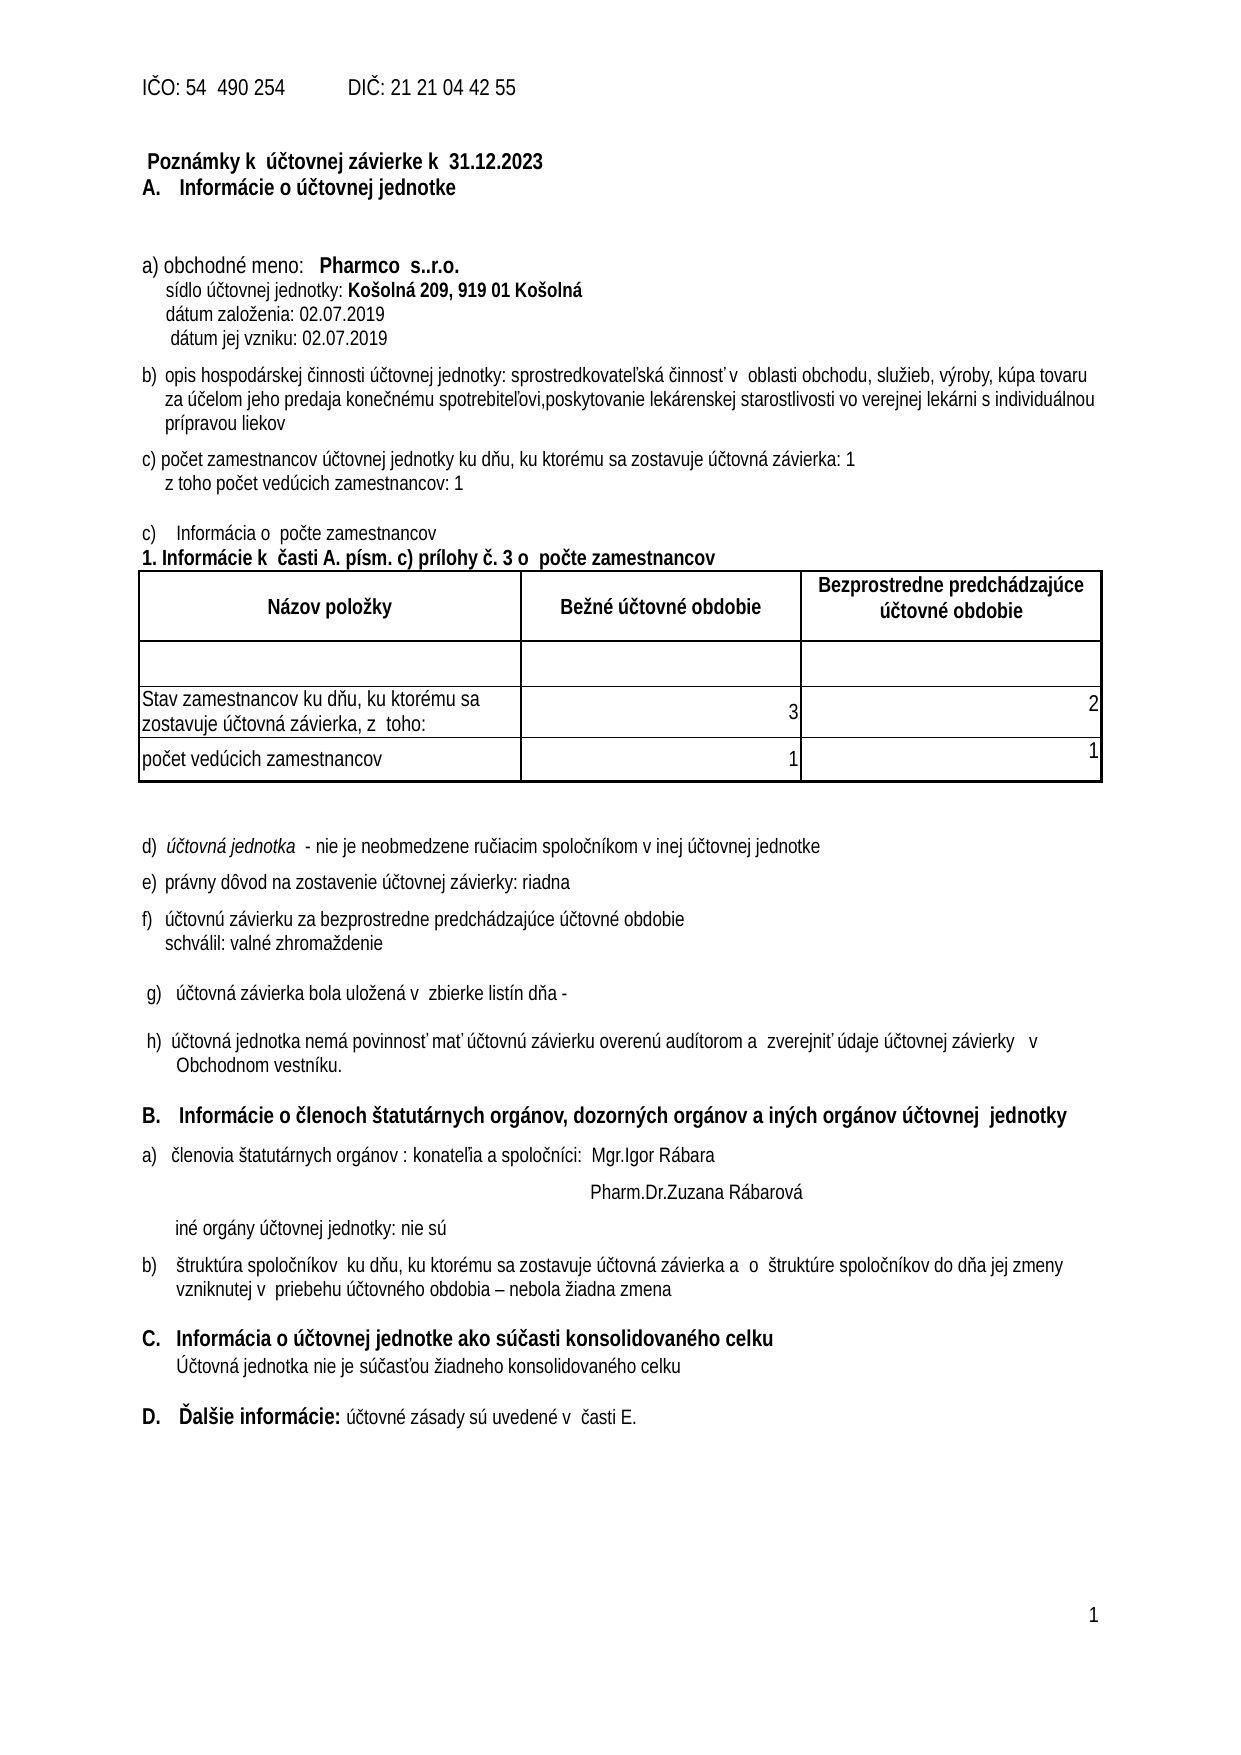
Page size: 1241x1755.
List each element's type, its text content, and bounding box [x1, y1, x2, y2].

text b) štruktúra spoločníkov ku dňu, ku ktorému sa zostavuje účtovná závierka a o štruktúre spoločníkov do dňa jej zmeny vzniknutej v priebehu účtovného obdobia – nebola žiadna zmena [142, 1252, 1098, 1300]
text A. Informácie o účtovnej jednotke [142, 174, 1098, 200]
text a) obchodné meno: Pharmco s..r.o. [142, 252, 1098, 278]
text b) opis hospodárskej činnosti účtovnej jednotky: sprostredkovateľská činnosť v oblasti obchodu, služieb, výroby, kúpa tovaru za účelom jeho predaja konečnému spotrebiteľovi,poskytovanie lekárenskej starostlivosti vo verejnej lekárni s individuálnou prípravou liekov [142, 362, 1098, 434]
text dátum jej vzniku: 02.07.2019 [142, 326, 1098, 350]
text z toho počet vedúcich zamestnancov: 1 [165, 471, 1098, 495]
table_cell 2 [802, 687, 1100, 736]
text sídlo účtovnej jednotky: Košolná 209, 919 01 Košolná [142, 278, 1098, 302]
table_header Názov položky [140, 572, 520, 640]
text c) počet zamestnancov účtovnej jednotky ku dňu, ku ktorému sa zostavuje účtovná závierka: 1 [142, 447, 1098, 471]
table_cell počet vedúcich zamestnancov [140, 738, 520, 780]
text e) právny dôvod na zostavenie účtovnej závierky: riadna [142, 870, 1098, 894]
table_cell [140, 642, 520, 686]
table_header Bežné účtovné obdobie [522, 572, 800, 640]
text 1. Informácie k časti A. písm. c) prílohy č. 3 o počte zamestnancov [142, 545, 1098, 570]
text D. Ďalšie informácie: účtovné zásady sú uvedené v časti E. [142, 1403, 1098, 1429]
text g) účtovná závierka bola uložená v zbierke listín dňa - [142, 981, 1098, 1005]
table_header Bezprostredne predchádzajúce účtovné obdobie [802, 572, 1100, 640]
table_cell 1 [522, 738, 800, 780]
text schválil: valné zhromaždenie [165, 931, 1098, 955]
text c) Informácia o počte zamestnancov [142, 521, 1098, 545]
text Poznámky k účtovnej závierke k 31.12.2023 [142, 148, 1098, 174]
table_cell [522, 642, 800, 686]
text B. Informácie o členoch štatutárnych orgánov, dozorných orgánov a iných orgánov účtovnej jednotky [142, 1102, 1098, 1128]
text f) účtovnú závierku za bezprostredne predchádzajúce účtovné obdobie [142, 907, 1098, 931]
text d) účtovná jednotka - nie je neobmedzene ručiacim spoločníkom v inej účtovnej jednotke [142, 834, 1098, 858]
table_cell [802, 642, 1100, 686]
table_cell 1 [802, 738, 1100, 780]
text C. Informácia o účtovnej jednotke ako súčasti konsolidovaného celku Účtovná jednotka nie je súčasťou žiadneho konsolidovaného celku [142, 1325, 1098, 1378]
text h) účtovná jednotka nemá povinnosť mať účtovnú závierku overenú audítorom a zverejniť údaje účtovnej závierky v Obchodnom vestníku. [142, 1029, 1098, 1077]
text iné orgány účtovnej jednotky: nie sú [142, 1216, 1098, 1240]
table_cell 3 [522, 687, 800, 736]
text Pharm.Dr.Zuzana Rábarová [142, 1179, 1098, 1203]
table_cell Stav zamestnancov ku dňu, ku ktorému sa zostavuje účtovná závierka, z toho: [140, 687, 520, 736]
text a) členovia štatutárnych orgánov : konateľia a spoločníci: Mgr.Igor Rábara [142, 1141, 1098, 1167]
text dátum založenia: 02.07.2019 [142, 302, 1098, 326]
